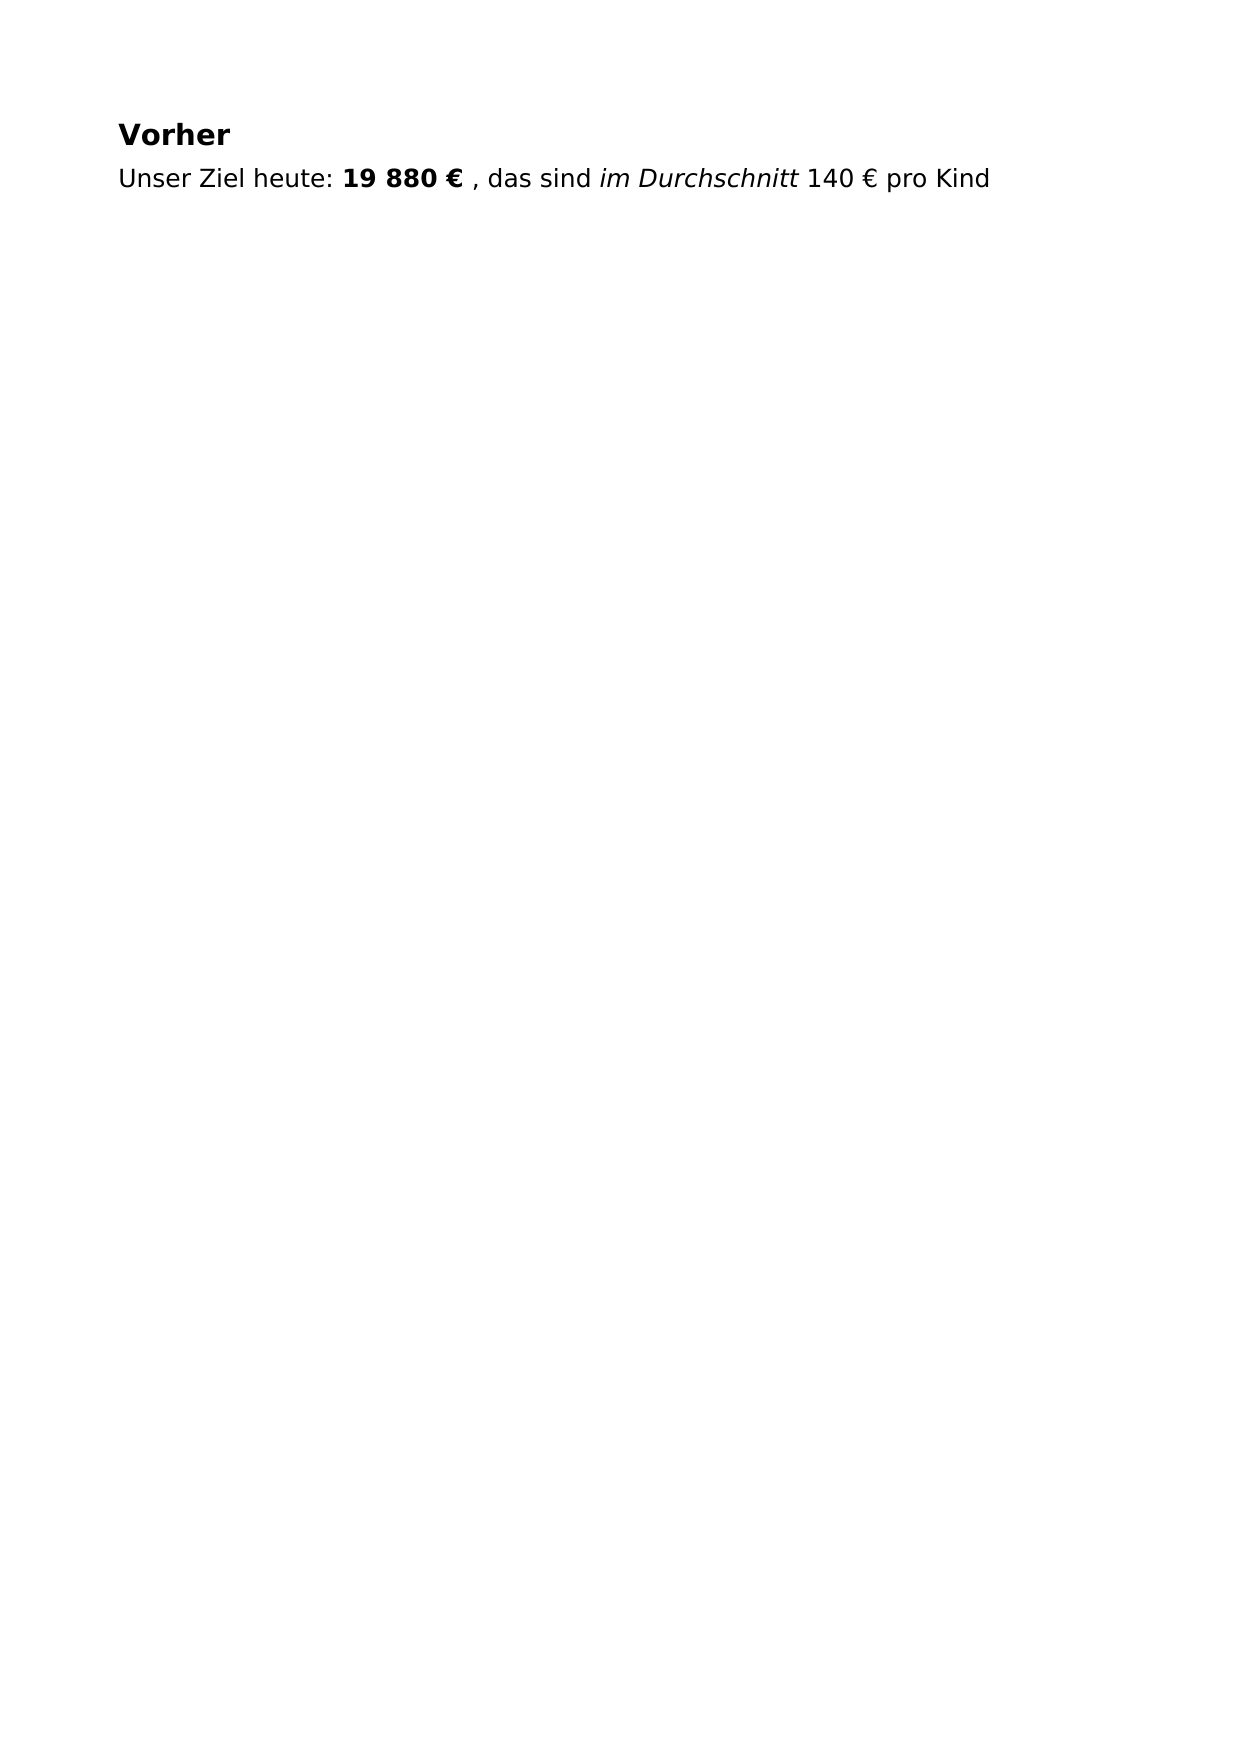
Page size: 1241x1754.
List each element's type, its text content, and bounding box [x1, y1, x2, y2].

subtitle Vorher [118, 118, 1122, 152]
text Unser Ziel heute: 19 880 € , das sind im Durchschnitt 140 € pro Kind [118, 164, 1122, 194]
